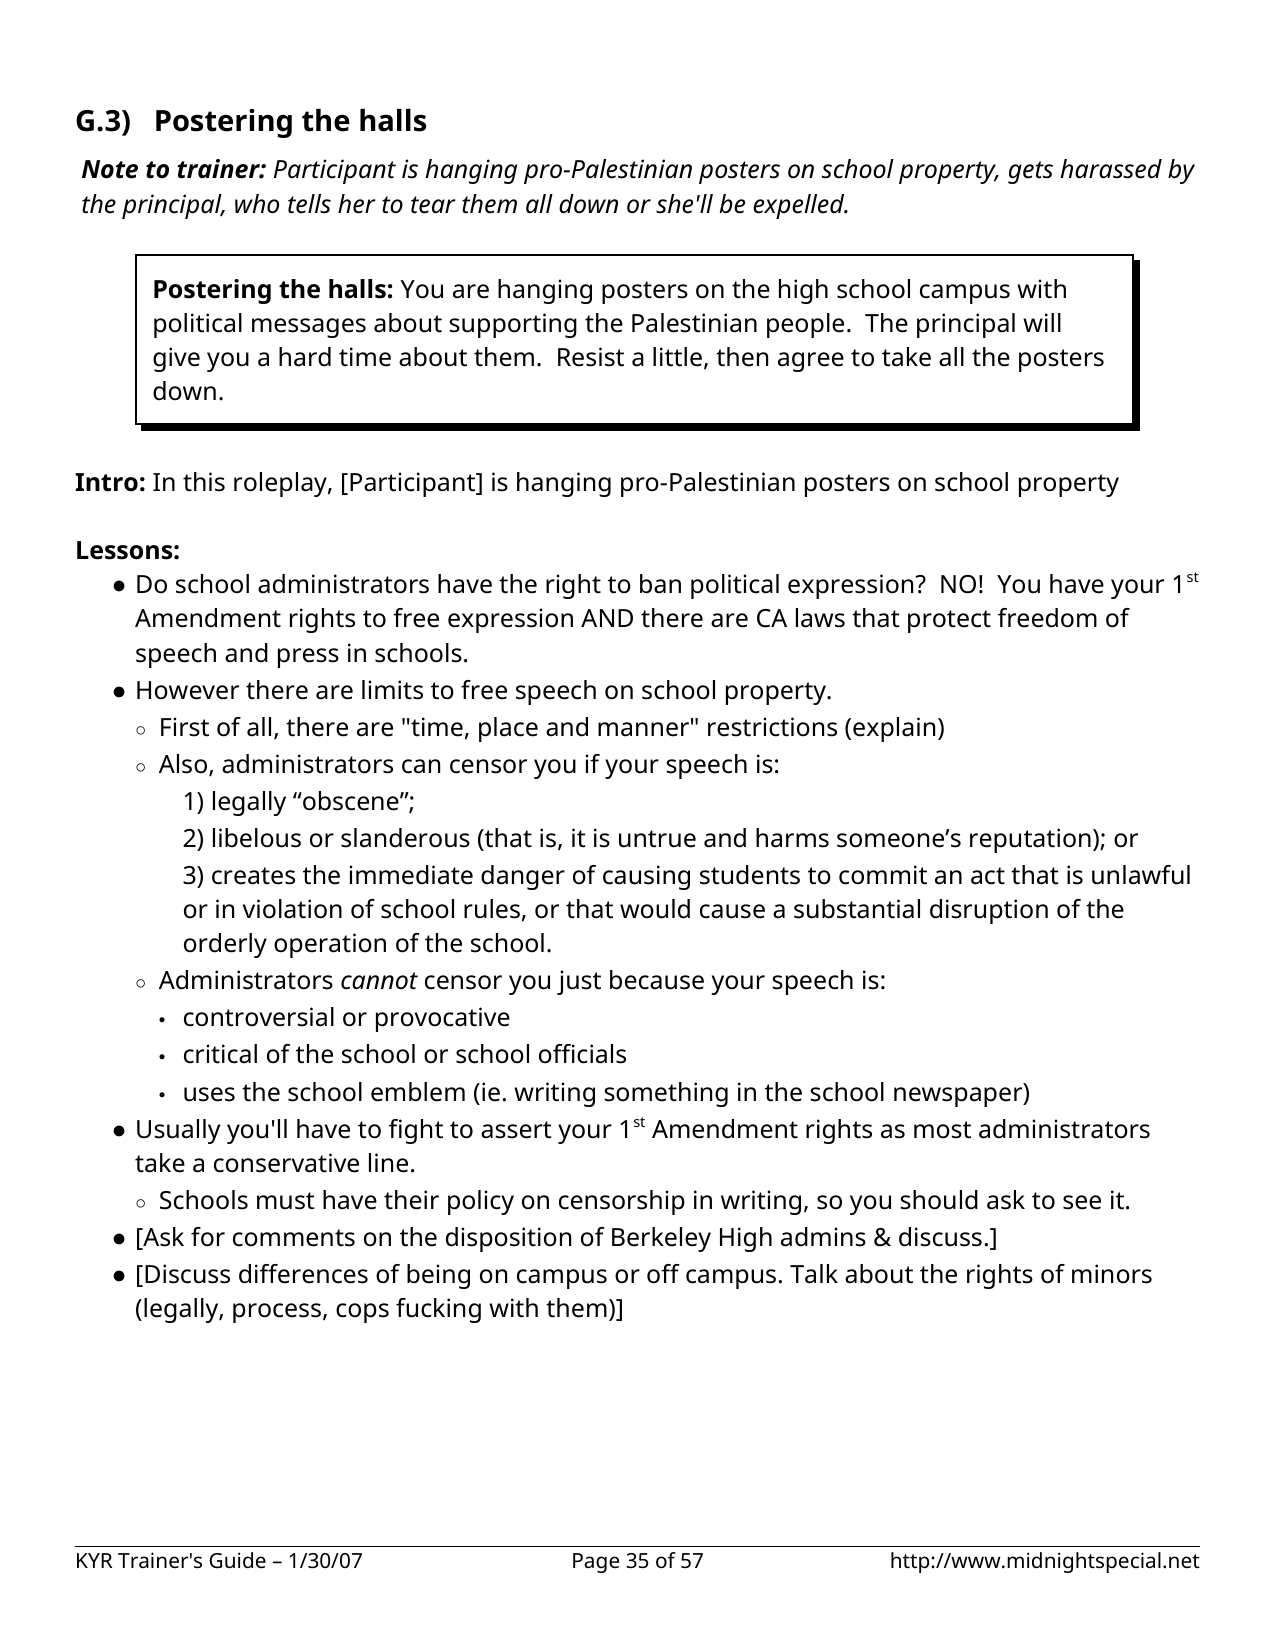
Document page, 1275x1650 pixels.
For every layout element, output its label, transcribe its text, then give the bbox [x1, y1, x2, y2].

text Lessons: [75, 533, 1200, 567]
text Intro: In this roleplay, [Participant] is hanging pro-Palestinian posters on school property [75, 465, 1200, 499]
list [Discuss differences of being on campus or off campus. Talk about the rights of minors (legally, process, cops fucking with them)] [135, 1257, 1200, 1325]
list critical of the school or school officials [158, 1037, 1200, 1071]
list controversial or provocative [158, 1000, 1200, 1034]
list Administrators cannot censor you just because your speech is: [135, 963, 1200, 997]
text Postering the halls: You are hanging posters on the high school campus with political messages about supporting the Palestinian people. The principal will give you a hard time about them. Resist a little, then agree to take all the posters down. [137, 256, 1132, 423]
list First of all, there are "time, place and manner" restrictions (explain) [135, 709, 1200, 743]
list uses the school emblem (ie. writing something in the school newspaper) [158, 1074, 1200, 1108]
list 1) legally “obscene”; [158, 783, 1200, 818]
list Also, administrators can censor you if your speech is: [135, 746, 1200, 781]
list [Ask for comments on the disposition of Berkeley High admins & discuss.] [135, 1219, 1200, 1253]
list Do school administrators have the right to ban political expression? NO! You have your 1st Amendment rights to free expression AND there are CA laws that protect freedom of speech and press in schools. [135, 567, 1200, 669]
list Usually you'll have to fight to assert your 1st Amendment rights as most administrators take a conservative line. [135, 1111, 1200, 1179]
list 3) creates the immediate danger of causing students to commit an act that is unlawful or in violation of school rules, or that would cause a substantial disruption of the orderly operation of the school. [158, 858, 1200, 960]
text Note to trainer: Participant is hanging pro-Palestinian posters on school property, gets harassed by the principal, who tells her to tear them all down or she'll be expelled. [81, 152, 1200, 220]
list 2) libelous or slanderous (that is, it is untrue and harms someone’s reputation); or [158, 821, 1200, 855]
list However there are limits to free speech on school property. [135, 672, 1200, 706]
title Postering the halls [75, 100, 1200, 140]
list Schools must have their policy on censorship in writing, so you should ask to see it. [135, 1182, 1200, 1216]
